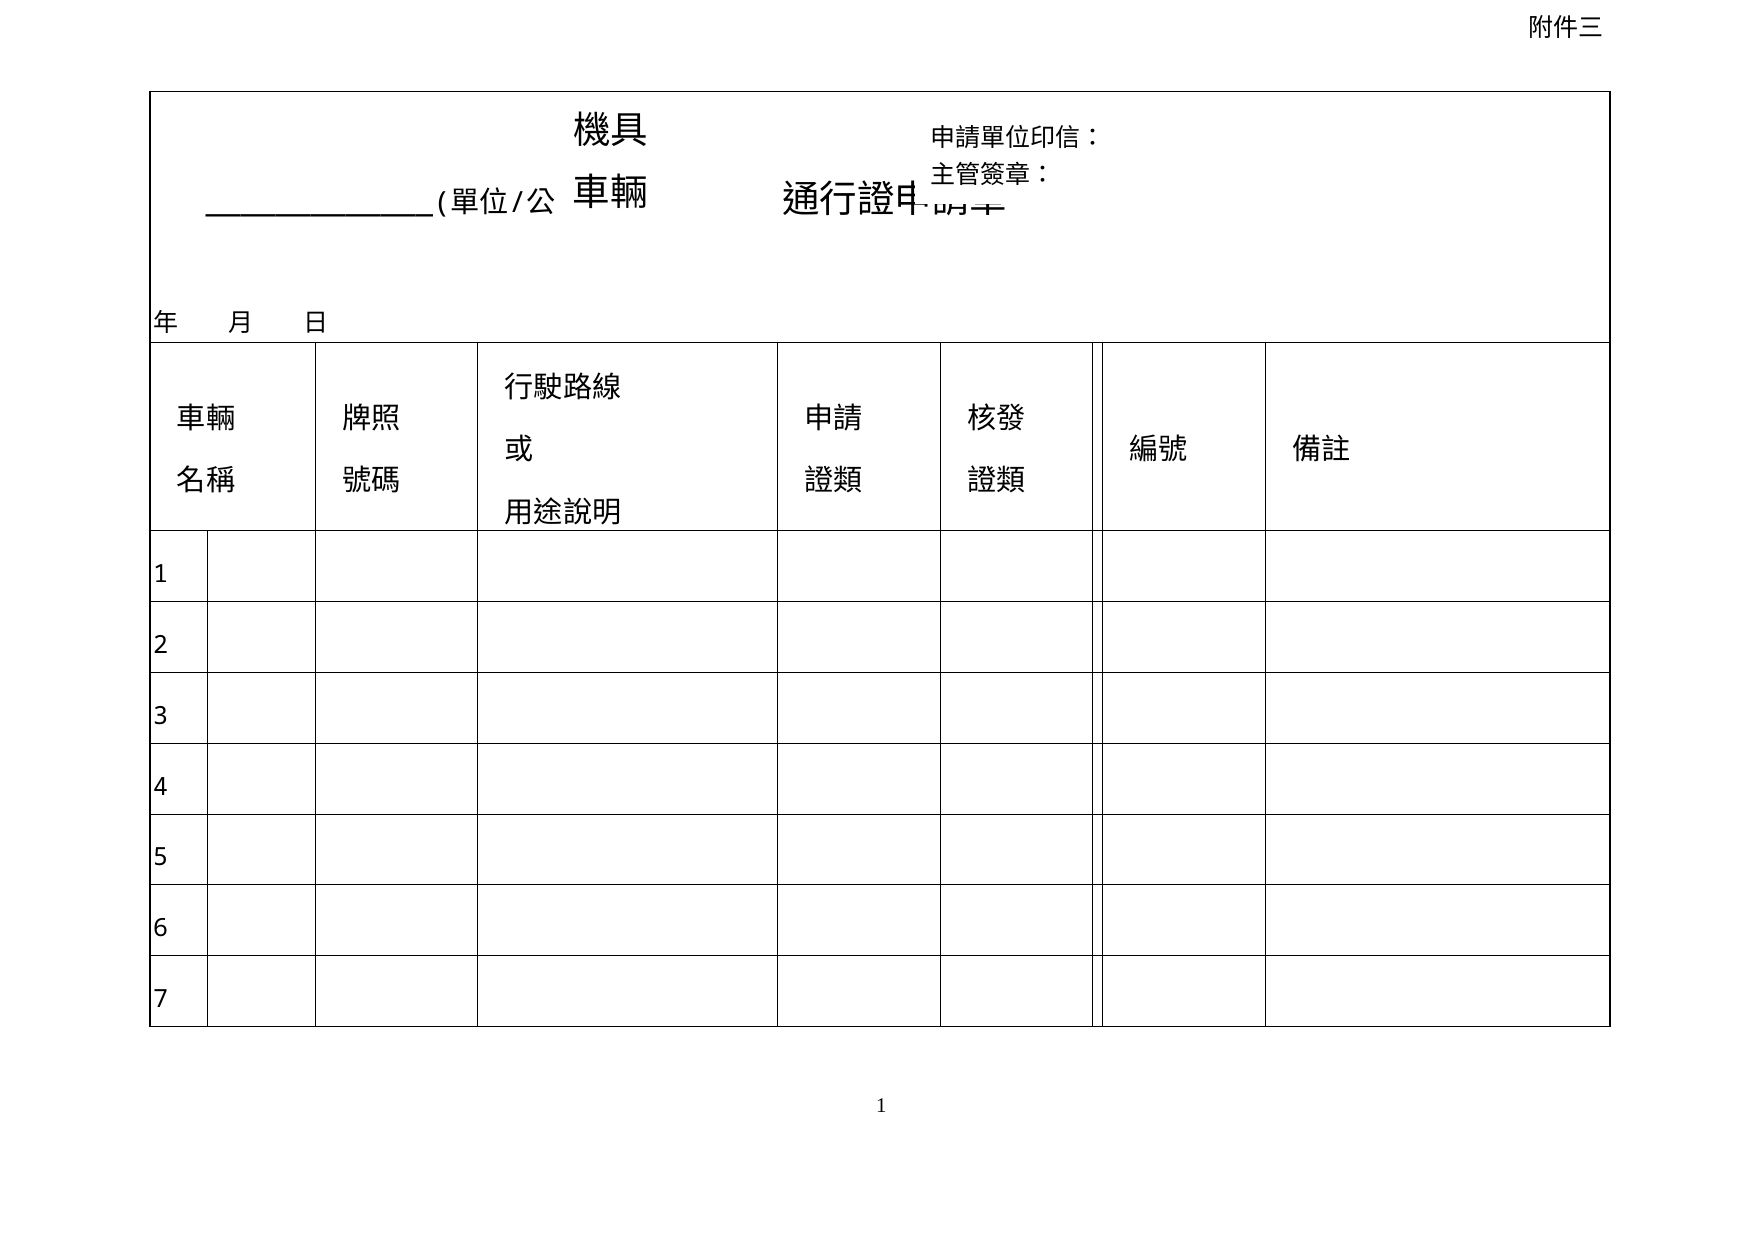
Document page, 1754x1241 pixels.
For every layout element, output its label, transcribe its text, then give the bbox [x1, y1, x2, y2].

table_cell 牌照 號碼 [316, 343, 477, 530]
table_cell [1103, 744, 1265, 813]
table_cell [778, 602, 940, 672]
table_cell [778, 744, 940, 813]
table_cell 4 [151, 744, 207, 813]
table_header _____________(單位/公司) 通行證申請單 年 月 日 [151, 92, 1609, 342]
table_cell [778, 815, 940, 884]
table_header _____________(單位/公司) 通行證申請單 年 月 日 [994, 1, 1162, 57]
table_cell [208, 815, 315, 884]
table_cell [316, 531, 477, 601]
table_cell [1093, 343, 1102, 530]
table_cell [1093, 815, 1102, 884]
table_cell [478, 744, 777, 813]
table_header _____________(單位/公司) 通行證申請單 年 月 日 [1514, 0, 1682, 56]
table_cell 3 [151, 673, 207, 743]
table_cell 1 [151, 531, 207, 601]
table_cell 編號 [1103, 343, 1265, 530]
table_cell [941, 531, 1092, 601]
table_cell [208, 673, 315, 743]
table_cell [941, 744, 1092, 813]
table_cell [208, 744, 315, 813]
table_cell 2 [151, 602, 207, 672]
table_cell [1266, 673, 1609, 743]
table_cell [941, 815, 1092, 884]
table_cell [1266, 885, 1609, 955]
table_cell [478, 531, 777, 601]
table_cell [1266, 956, 1609, 1026]
table_cell [478, 673, 777, 743]
table_cell [941, 956, 1092, 1026]
table_cell [316, 815, 477, 884]
table_cell [478, 815, 777, 884]
table_cell [1266, 602, 1609, 672]
table_cell [778, 885, 940, 955]
table_cell [941, 885, 1092, 955]
table_cell 備註 [1266, 343, 1609, 530]
table_cell [1103, 815, 1265, 884]
table_cell [1266, 531, 1609, 601]
table_cell [316, 673, 477, 743]
table_cell 7 [151, 956, 207, 1026]
table_cell [316, 885, 477, 955]
table_cell [1103, 602, 1265, 672]
table_cell [208, 956, 315, 1026]
table_cell 5 [151, 815, 207, 884]
table_cell [778, 531, 940, 601]
table_cell [1093, 602, 1102, 672]
table_cell [208, 602, 315, 672]
table_cell 申請 證類 [778, 343, 940, 530]
table_cell 核發 證類 [941, 343, 1092, 530]
table_cell [941, 602, 1092, 672]
table_cell [778, 956, 940, 1026]
table_cell 行駛路線 或 用途說明 [478, 343, 777, 530]
table_cell [208, 531, 315, 601]
table_cell [1266, 744, 1609, 813]
table_cell [1103, 956, 1265, 1026]
table_cell [208, 885, 315, 955]
table_cell [778, 673, 940, 743]
table_cell [1093, 956, 1102, 1026]
table_cell [1103, 673, 1265, 743]
table_cell [1103, 531, 1265, 601]
table_cell [1093, 673, 1102, 743]
table_cell [316, 956, 477, 1026]
table_cell [1103, 885, 1265, 955]
table_cell [1093, 885, 1102, 955]
table_cell [478, 602, 777, 672]
table_cell [478, 885, 777, 955]
table_cell 車輛 名稱 [151, 343, 315, 530]
table_cell [316, 602, 477, 672]
table_cell [941, 673, 1092, 743]
table_cell [1266, 815, 1609, 884]
table_cell [1093, 531, 1102, 601]
table_cell [316, 744, 477, 813]
table_cell [1093, 744, 1102, 813]
table_cell [478, 956, 777, 1026]
table_cell 6 [151, 885, 207, 955]
